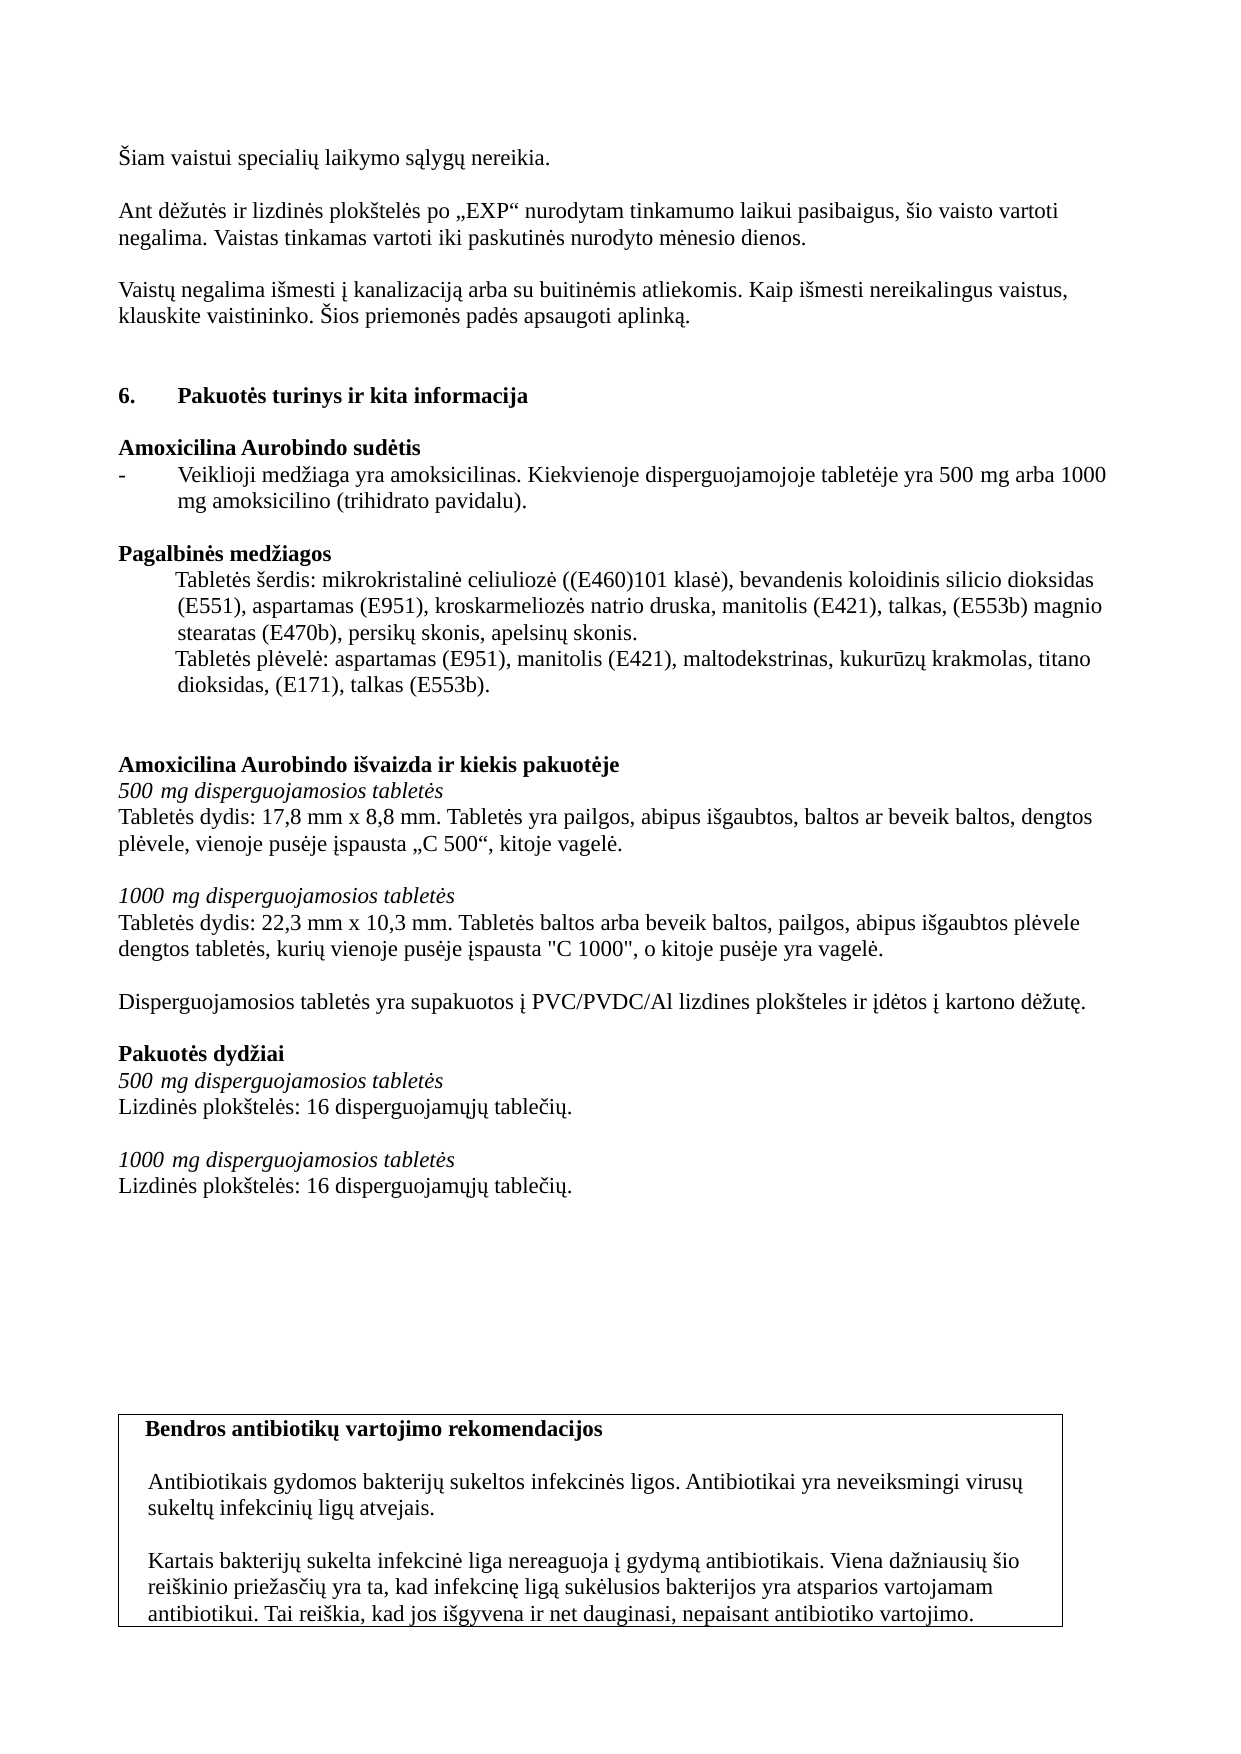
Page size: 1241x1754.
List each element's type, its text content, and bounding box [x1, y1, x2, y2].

text Tabletės šerdis: mikrokristalinė celiuliozė ((E460)101 klasė), bevandenis koloidinis silicio dioksidas (E551), aspartamas (E951), kroskarmeliozės natrio druska, manitolis (E421), talkas, (E553b) magnio stearatas (E470b), persikų skonis, apelsinų skonis. [118, 566, 1122, 645]
subtitle 6. Pakuotės turinys ir kita informacija [118, 382, 1122, 408]
text Pagalbinės medžiagos [118, 540, 1122, 566]
text Amoxicilina Aurobindo išvaizda ir kiekis pakuotėje [118, 751, 1122, 777]
text 500 mg disperguojamosios tabletės [118, 1067, 1122, 1093]
text 1000 mg disperguojamosios tabletės [118, 1146, 1122, 1172]
text Tabletės dydis: 17,8 mm x 8,8 mm. Tabletės yra pailgos, abipus išgaubtos, baltos ar beveik baltos, dengtos plėvele, vienoje pusėje įspausta „C 500“, kitoje vagelė. [118, 803, 1122, 856]
text 1000 mg disperguojamosios tabletės [118, 882, 1122, 909]
text Pakuotės dydžiai [118, 1041, 1122, 1067]
text Ant dėžutės ir lizdinės plokštelės po „EXP“ nurodytam tinkamumo laikui pasibaigus, šio vaisto vartoti negalima. Vaistas tinkamas vartoti iki paskutinės nurodyto mėnesio dienos. [118, 197, 1122, 250]
text - Veiklioji medžiaga yra amoksicilinas. Kiekvienoje disperguojamojoje tabletėje yra 500 mg arba 1000 mg amoksicilino (trihidrato pavidalu). [118, 461, 1122, 513]
text Šiam vaistui specialių laikymo sąlygų nereikia. [118, 144, 1122, 171]
text Lizdinės plokštelės: 16 disperguojamųjų tablečių. [118, 1093, 1122, 1119]
text Tabletės plėvelė: aspartamas (E951), manitolis (E421), maltodekstrinas, kukurūzų krakmolas, titano dioksidas, (E171), talkas (E553b). [118, 645, 1122, 698]
text Amoxicilina Aurobindo sudėtis [118, 434, 1122, 461]
text Tabletės dydis: 22,3 mm x 10,3 mm. Tabletės baltos arba beveik baltos, pailgos, abipus išgaubtos plėvele dengtos tabletės, kurių vienoje pusėje įspausta "C 1000", o kitoje pusėje yra vagelė. [118, 909, 1122, 961]
text Lizdinės plokštelės: 16 disperguojamųjų tablečių. [118, 1172, 1122, 1199]
text Disperguojamosios tabletės yra supakuotos į PVC/PVDC/Al lizdines plokšteles ir įdėtos į kartono dėžutę. [118, 988, 1122, 1014]
text Vaistų negalima išmesti į kanalizaciją arba su buitinėmis atliekomis. Kaip išmesti nereikalingus vaistus, klauskite vaistininko. Šios priemonės padės apsaugoti aplinką. [118, 276, 1122, 329]
text 500 mg disperguojamosios tabletės [118, 777, 1122, 803]
table_header Bendros antibiotikų vartojimo rekomendacijos Antibiotikais gydomos bakterijų sukeltos infekcinės ligos. Antibiotikai yra neveiksmingi virusų sukeltų infekcinių ligų atvejais. Kartais bakterijų sukelta infekcinė liga nereaguoja į gydymą antibiotikais. Viena dažniausių šio reiškinio priežasčių yra ta, kad infekcinę ligą sukėlusios bakterijos yra atsparios vartojamam antibiotikui. Tai reiškia, kad jos išgyvena ir net dauginasi, nepaisant antibiotiko vartojimo. [119, 1415, 1062, 1626]
